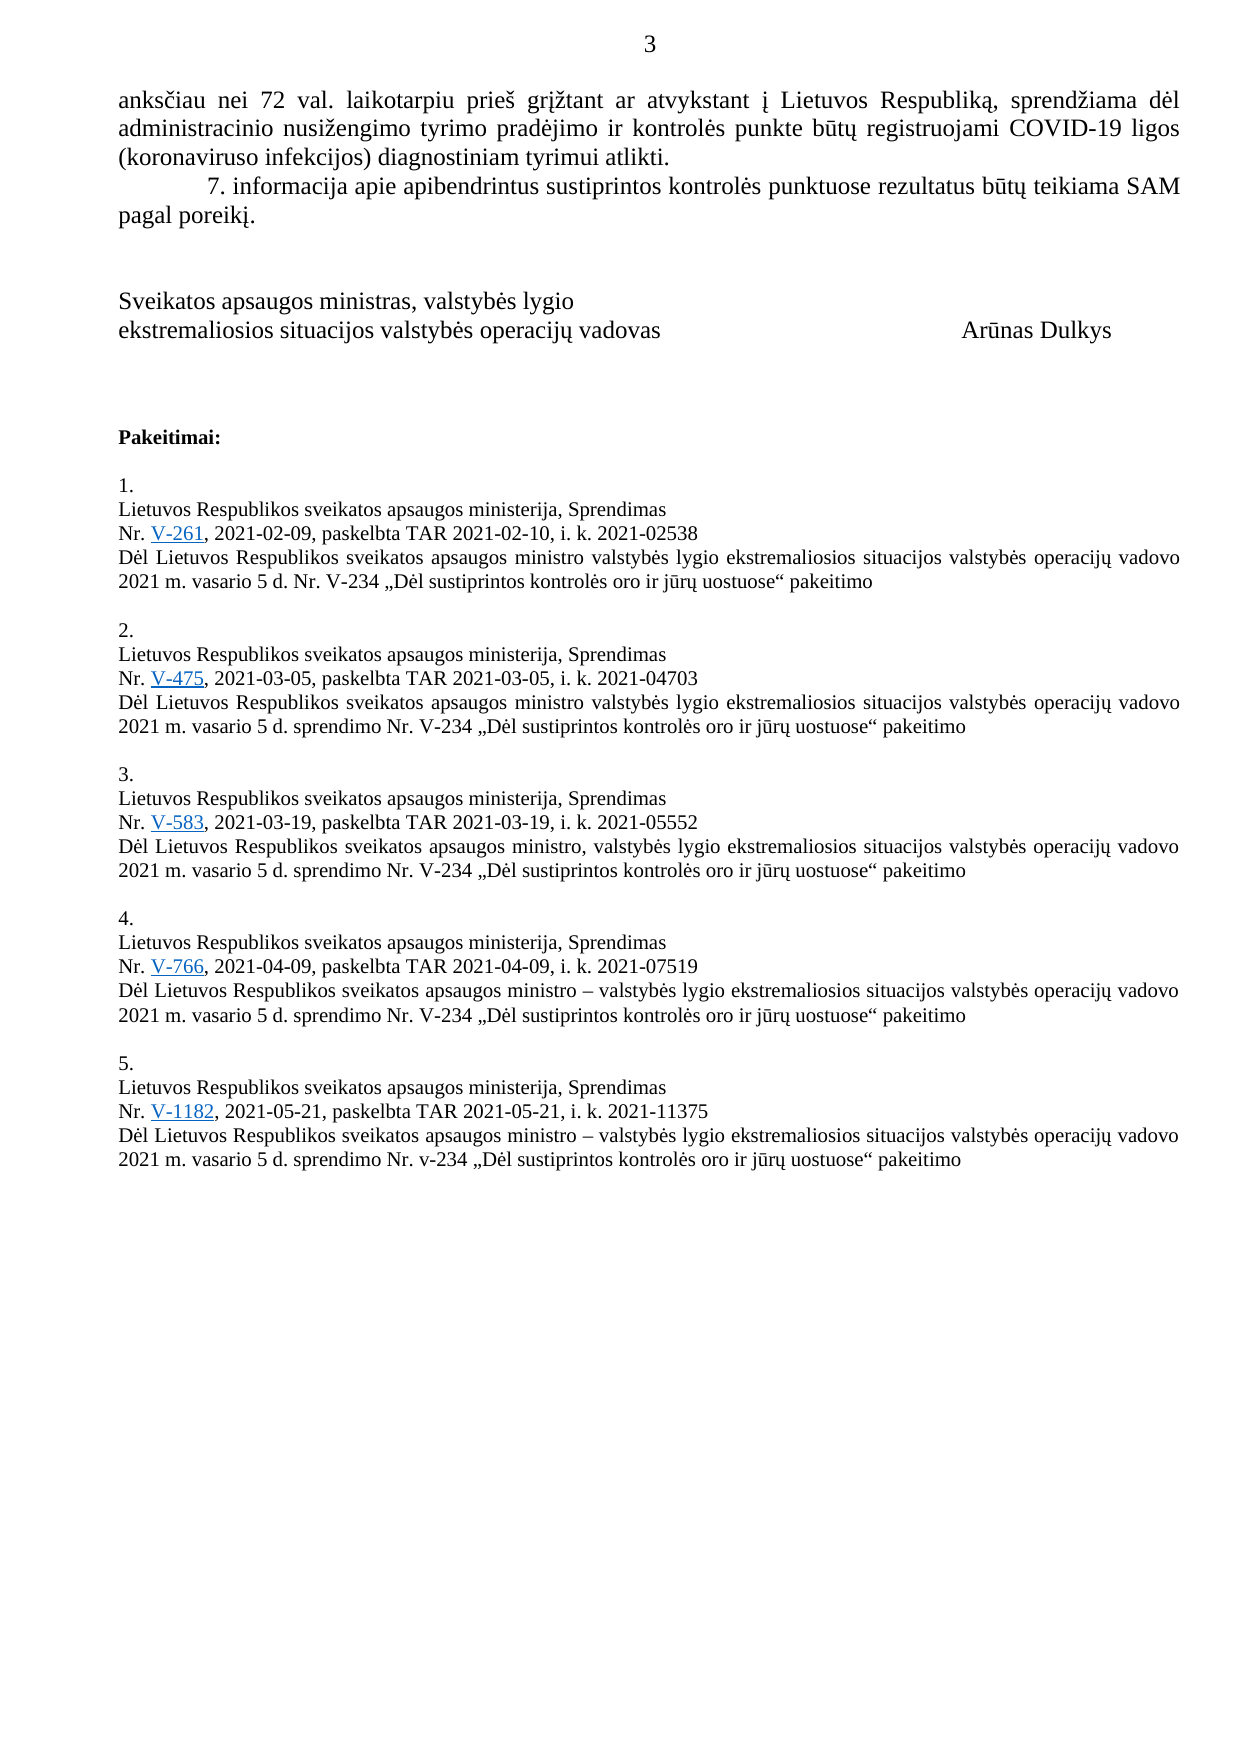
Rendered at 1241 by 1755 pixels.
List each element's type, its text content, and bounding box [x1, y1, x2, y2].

text Nr. V-475, 2021-03-05, paskelbta TAR 2021-03-05, i. k. 2021-04703 [118, 666, 1181, 690]
text Sveikatos apsaugos ministras, valstybės lygio [118, 286, 1181, 315]
text Lietuvos Respublikos sveikatos apsaugos ministerija, Sprendimas [118, 786, 1181, 810]
text 3. [118, 762, 1181, 786]
text Nr. V-766, 2021-04-09, paskelbta TAR 2021-04-09, i. k. 2021-07519 [118, 954, 1181, 978]
text Nr. V-583, 2021-03-19, paskelbta TAR 2021-03-19, i. k. 2021-05552 [118, 810, 1181, 834]
text Dėl Lietuvos Respublikos sveikatos apsaugos ministro – valstybės lygio ekstremaliosios situacijos valstybės operacijų vadovo 2021 m. vasario 5 d. sprendimo Nr. v-234 „Dėl sustiprintos kontrolės oro ir jūrų uostuose“ pakeitimo [118, 1123, 1181, 1171]
text Dėl Lietuvos Respublikos sveikatos apsaugos ministro valstybės lygio ekstremaliosios situacijos valstybės operacijų vadovo 2021 m. vasario 5 d. Nr. V-234 „Dėl sustiprintos kontrolės oro ir jūrų uostuose“ pakeitimo [118, 545, 1181, 593]
text Dėl Lietuvos Respublikos sveikatos apsaugos ministro – valstybės lygio ekstremaliosios situacijos valstybės operacijų vadovo 2021 m. vasario 5 d. sprendimo Nr. V-234 „Dėl sustiprintos kontrolės oro ir jūrų uostuose“ pakeitimo [118, 978, 1181, 1027]
text 4. [118, 906, 1181, 930]
text Dėl Lietuvos Respublikos sveikatos apsaugos ministro valstybės lygio ekstremaliosios situacijos valstybės operacijų vadovo 2021 m. vasario 5 d. sprendimo Nr. V-234 „Dėl sustiprintos kontrolės oro ir jūrų uostuose“ pakeitimo [118, 690, 1181, 738]
text Lietuvos Respublikos sveikatos apsaugos ministerija, Sprendimas [118, 497, 1181, 521]
text Pakeitimai: [118, 425, 1181, 449]
text Lietuvos Respublikos sveikatos apsaugos ministerija, Sprendimas [118, 642, 1181, 666]
text anksčiau nei 72 val. laikotarpiu prieš grįžtant ar atvykstant į Lietuvos Respubliką, sprendžiama dėl administracinio nusižengimo tyrimo pradėjimo ir kontrolės punkte būtų registruojami COVID-19 ligos (koronaviruso infekcijos) diagnostiniam tyrimui atlikti. [118, 85, 1181, 171]
text 7. informacija apie apibendrintus sustiprintos kontrolės punktuose rezultatus būtų teikiama SAM pagal poreikį. [118, 171, 1181, 228]
text Nr. V-1182, 2021-05-21, paskelbta TAR 2021-05-21, i. k. 2021-11375 [118, 1099, 1181, 1123]
text ekstremaliosios situacijos valstybės operacijų vadovas Arūnas Dulkys [118, 315, 1181, 343]
text Nr. V-261, 2021-02-09, paskelbta TAR 2021-02-10, i. k. 2021-02538 [118, 521, 1181, 545]
text 5. [118, 1051, 1181, 1075]
text Dėl Lietuvos Respublikos sveikatos apsaugos ministro, valstybės lygio ekstremaliosios situacijos valstybės operacijų vadovo 2021 m. vasario 5 d. sprendimo Nr. V-234 „Dėl sustiprintos kontrolės oro ir jūrų uostuose“ pakeitimo [118, 834, 1181, 882]
text 2. [118, 617, 1181, 642]
text Lietuvos Respublikos sveikatos apsaugos ministerija, Sprendimas [118, 930, 1181, 954]
text Lietuvos Respublikos sveikatos apsaugos ministerija, Sprendimas [118, 1075, 1181, 1099]
text 1. [118, 473, 1181, 497]
